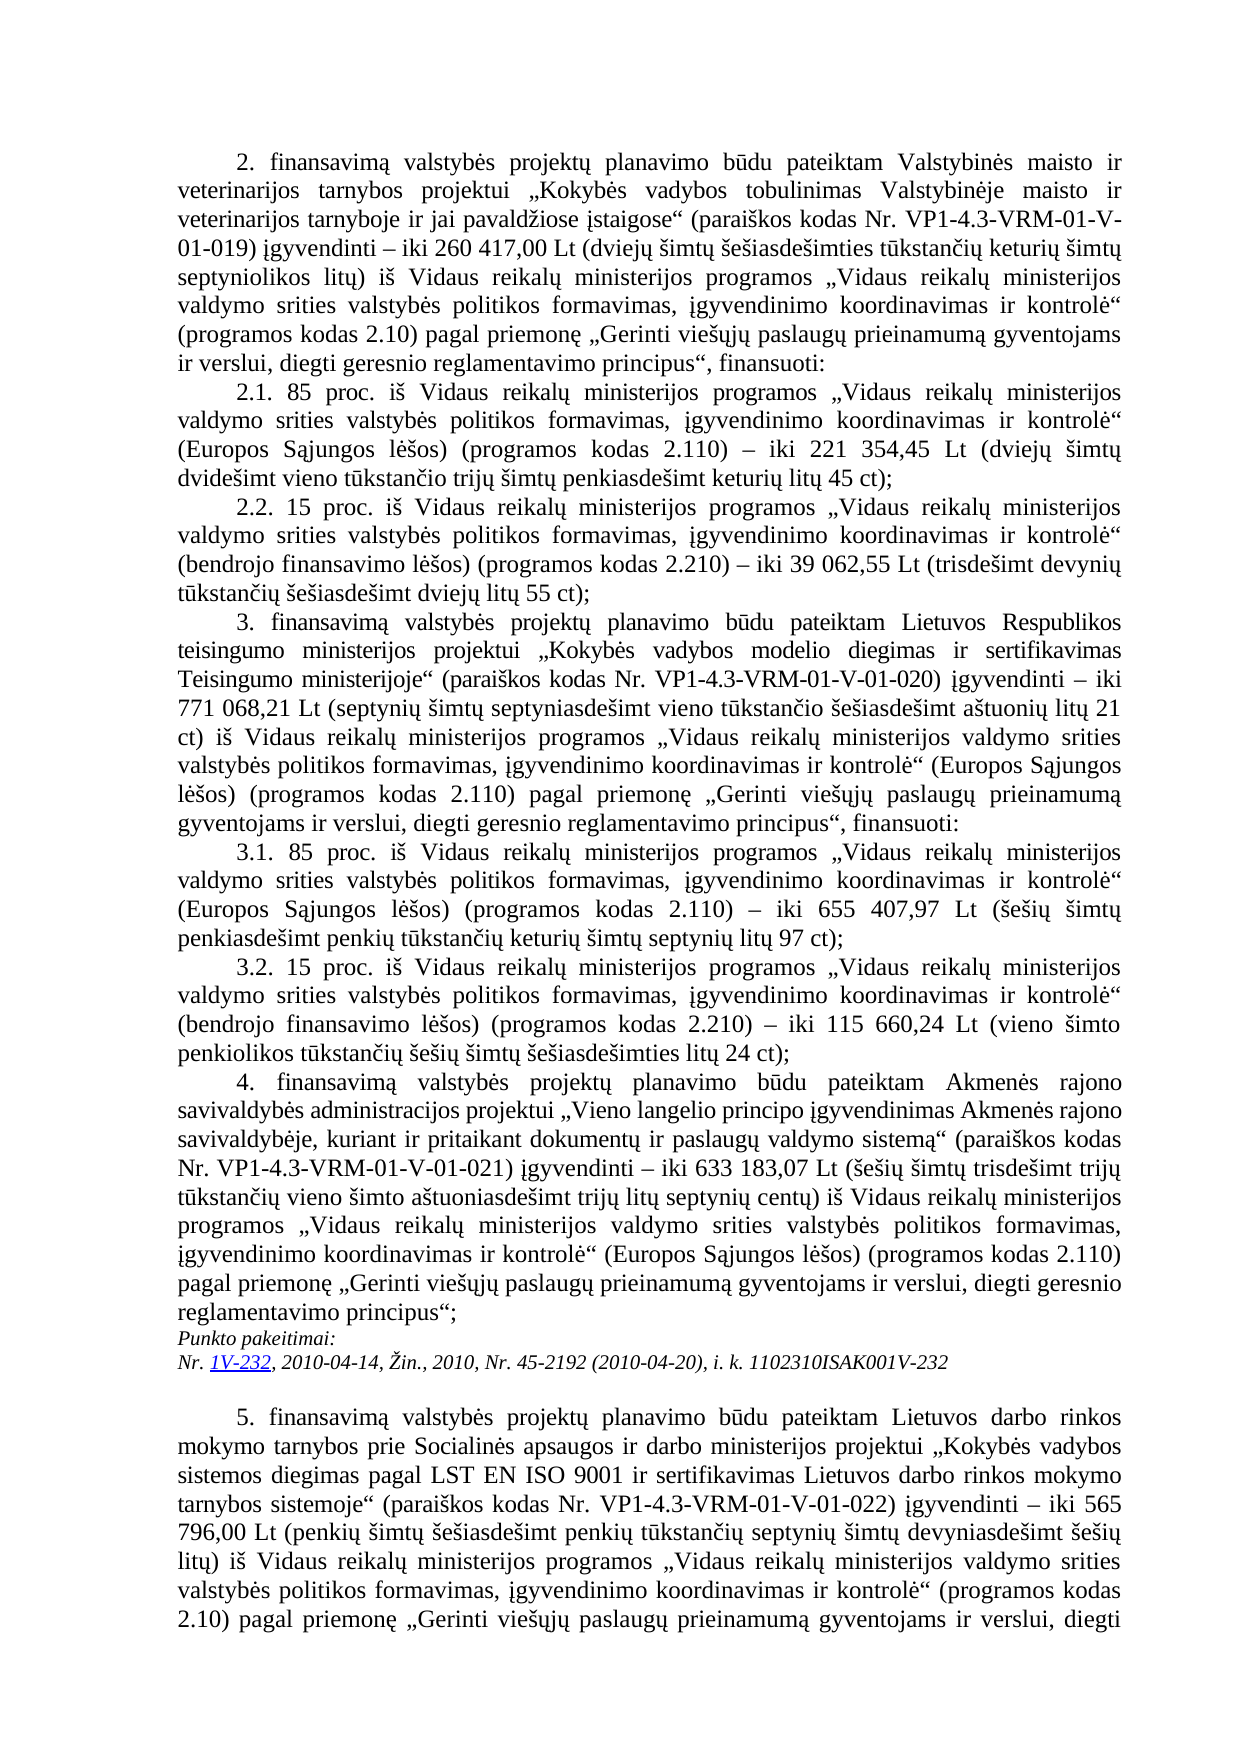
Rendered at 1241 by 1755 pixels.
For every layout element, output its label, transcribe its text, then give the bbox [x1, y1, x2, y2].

text 2.1. 85 proc. iš Vidaus reikalų ministerijos programos „Vidaus reikalų ministerijos valdymo srities valstybės politikos formavimas, įgyvendinimo koordinavimas ir kontrolė“ (Europos Sąjungos lėšos) (programos kodas 2.110) – iki 221 354,45 Lt (dviejų šimtų dvidešimt vieno tūkstančio trijų šimtų penkiasdešimt keturių litų 45 ct); [177, 377, 1122, 492]
text 5. finansavimą valstybės projektų planavimo būdu pateiktam Lietuvos darbo rinkos mokymo tarnybos prie Socialinės apsaugos ir darbo ministerijos projektui „Kokybės vadybos sistemos diegimas pagal LST EN ISO 9001 ir sertifikavimas Lietuvos darbo rinkos mokymo tarnybos sistemoje“ (paraiškos kodas Nr. VP1-4.3-VRM-01-V-01-022) įgyvendinti – iki 565 796,00 Lt (penkių šimtų šešiasdešimt penkių tūkstančių septynių šimtų devyniasdešimt šešių litų) iš Vidaus reikalų ministerijos programos „Vidaus reikalų ministerijos valdymo srities valstybės politikos formavimas, įgyvendinimo koordinavimas ir kontrolė“ (programos kodas 2.10) pagal priemonę „Gerinti viešųjų paslaugų prieinamumą gyventojams ir verslui, diegti [177, 1402, 1122, 1632]
text 2.2. 15 proc. iš Vidaus reikalų ministerijos programos „Vidaus reikalų ministerijos valdymo srities valstybės politikos formavimas, įgyvendinimo koordinavimas ir kontrolė“ (bendrojo finansavimo lėšos) (programos kodas 2.210) – iki 39 062,55 Lt (trisdešimt devynių tūkstančių šešiasdešimt dviejų litų 55 ct); [177, 492, 1122, 607]
text 2. finansavimą valstybės projektų planavimo būdu pateiktam Valstybinės maisto ir veterinarijos tarnybos projektui „Kokybės vadybos tobulinimas Valstybinėje maisto ir veterinarijos tarnyboje ir jai pavaldžiose įstaigose“ (paraiškos kodas Nr. VP1-4.3-VRM-01-V-01-019) įgyvendinti – iki 260 417,00 Lt (dviejų šimtų šešiasdešimties tūkstančių keturių šimtų septyniolikos litų) iš Vidaus reikalų ministerijos programos „Vidaus reikalų ministerijos valdymo srities valstybės politikos formavimas, įgyvendinimo koordinavimas ir kontrolė“ (programos kodas 2.10) pagal priemonę „Gerinti viešųjų paslaugų prieinamumą gyventojams ir verslui, diegti geresnio reglamentavimo principus“, finansuoti: [177, 147, 1122, 377]
text Nr. 1V-232, 2010-04-14, Žin., 2010, Nr. 45-2192 (2010-04-20), i. k. 1102310ISAK001V-232 [177, 1350, 1122, 1374]
text 3.1. 85 proc. iš Vidaus reikalų ministerijos programos „Vidaus reikalų ministerijos valdymo srities valstybės politikos formavimas, įgyvendinimo koordinavimas ir kontrolė“ (Europos Sąjungos lėšos) (programos kodas 2.110) – iki 655 407,97 Lt (šešių šimtų penkiasdešimt penkių tūkstančių keturių šimtų septynių litų 97 ct); [177, 837, 1122, 952]
text Punkto pakeitimai: [177, 1326, 1122, 1350]
text 3.2. 15 proc. iš Vidaus reikalų ministerijos programos „Vidaus reikalų ministerijos valdymo srities valstybės politikos formavimas, įgyvendinimo koordinavimas ir kontrolė“ (bendrojo finansavimo lėšos) (programos kodas 2.210) – iki 115 660,24 Lt (vieno šimto penkiolikos tūkstančių šešių šimtų šešiasdešimties litų 24 ct); [177, 952, 1122, 1067]
text 3. finansavimą valstybės projektų planavimo būdu pateiktam Lietuvos Respublikos teisingumo ministerijos projektui „Kokybės vadybos modelio diegimas ir sertifikavimas Teisingumo ministerijoje“ (paraiškos kodas Nr. VP1-4.3-VRM-01-V-01-020) įgyvendinti – iki 771 068,21 Lt (septynių šimtų septyniasdešimt vieno tūkstančio šešiasdešimt aštuonių litų 21 ct) iš Vidaus reikalų ministerijos programos „Vidaus reikalų ministerijos valdymo srities valstybės politikos formavimas, įgyvendinimo koordinavimas ir kontrolė“ (Europos Sąjungos lėšos) (programos kodas 2.110) pagal priemonę „Gerinti viešųjų paslaugų prieinamumą gyventojams ir verslui, diegti geresnio reglamentavimo principus“, finansuoti: [177, 607, 1122, 837]
text 4. finansavimą valstybės projektų planavimo būdu pateiktam Akmenės rajono savivaldybės administracijos projektui „Vieno langelio principo įgyvendinimas Akmenės rajono savivaldybėje, kuriant ir pritaikant dokumentų ir paslaugų valdymo sistemą“ (paraiškos kodas Nr. VP1-4.3-VRM-01-V-01-021) įgyvendinti – iki 633 183,07 Lt (šešių šimtų trisdešimt trijų tūkstančių vieno šimto aštuoniasdešimt trijų litų septynių centų) iš Vidaus reikalų ministerijos programos „Vidaus reikalų ministerijos valdymo srities valstybės politikos formavimas, įgyvendinimo koordinavimas ir kontrolė“ (Europos Sąjungos lėšos) (programos kodas 2.110) pagal priemonę „Gerinti viešųjų paslaugų prieinamumą gyventojams ir verslui, diegti geresnio reglamentavimo principus“; [177, 1067, 1122, 1326]
